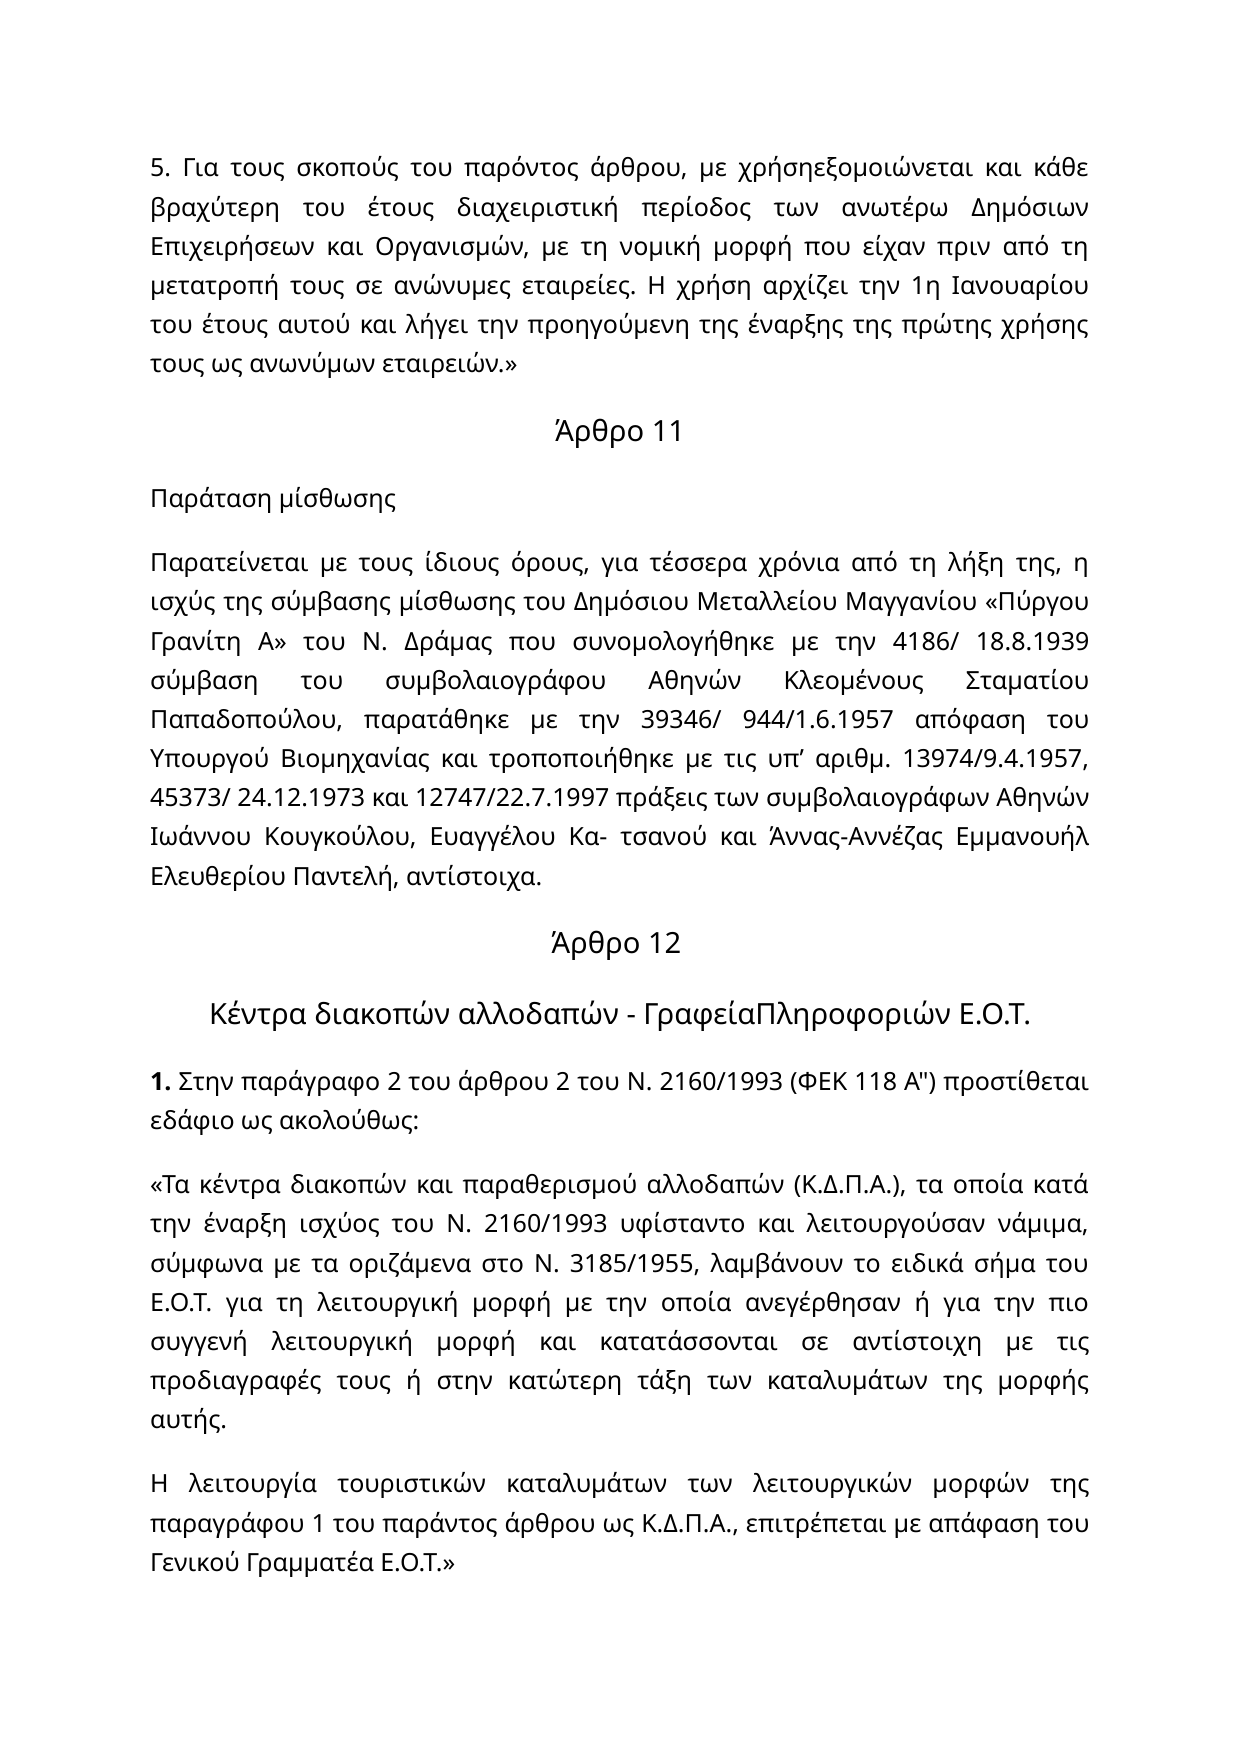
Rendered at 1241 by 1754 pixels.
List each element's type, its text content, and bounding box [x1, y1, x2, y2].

text «Τα κέντρα διακοπών και παραθερισμού αλλοδαπών (Κ.Δ.Π.Α.), τα οποία κατά την έναρξη ισχύος του Ν. 2160/1993 υφίσταντο και λειτουργούσαν νάμιμα, σύμφωνα με τα οριζάμενα στο Ν. 3185/1955, λαμβάνουν το ειδικά σήμα του Ε.Ο.Τ. για τη λειτουργική μορφή με την οποία ανεγέρθησαν ή για την πιο συγγενή λειτουργική μορφή και κατατάσσονται σε αντίστοιχη με τις προδιαγραφές τους ή στην κατώτερη τάξη των καταλυμάτων της μορφής αυτής. [150, 1167, 1090, 1436]
text Παρατείνεται με τους ίδιους όρους, για τέσσερα χρόνια από τη λήξη της, η ισχύς της σύμβασης μίσθωσης του Δημόσιου Μεταλλείου Μαγγανίου «Πύργου Γρανίτη Α» του Ν. Δράμας που συνομολογήθηκε με την 4186/ 18.8.1939 σύμβαση του συμβολαιογράφου Αθηνών Κλεομένους Σταματίου Παπαδοπούλου, παρατάθηκε με την 39346/ 944/1.6.1957 απόφαση του Υπουργού Βιομηχανίας και τροποποιήθηκε με τις υπ’ αριθμ. 13974/9.4.1957, 45373/ 24.12.1973 και 12747/22.7.1997 πράξεις των συμβολαιογράφων Αθηνών Ιωάννου Κουγκούλου, Ευαγγέλου Κα- τσανού και Άννας-Αννέζας Εμμανουήλ Ελευθερίου Παντελή, αντίστοιχα. [150, 545, 1090, 892]
subtitle Άρθρο 12 [150, 922, 1090, 962]
subtitle Κέντρα διακοπών αλλοδαπών - ΓραφείαΠληροφοριών Ε.Ο.Τ. [150, 993, 1090, 1033]
text Παράταση μίσθωσης [150, 481, 1090, 515]
text 5. Για τους σκοπούς του παρόντος άρθρου, με χρήσηεξομοιώνεται και κάθε βραχύτερη του έτους διαχειριστική περίοδος των ανωτέρω Δημόσιων Επιχειρήσεων και Οργανισμών, με τη νομική μορφή που είχαν πριν από τη μετατροπή τους σε ανώνυμες εταιρείες. Η χρήση αρχίζει την 1η Ιανουαρίου του έτους αυτού και λήγει την προηγούμενη της έναρξης της πρώτης χρήσης τους ως ανωνύμων εταιρειών.» [150, 150, 1090, 380]
text Η λειτουργία τουριστικών καταλυμάτων των λειτουργικών μορφών της παραγράφου 1 του παράντος άρθρου ως Κ.Δ.Π.Α., επιτρέπεται με απάφαση του Γενικού Γραμματέα Ε.Ο.Τ.» [150, 1466, 1090, 1578]
text 1. Στην παράγραφο 2 του άρθρου 2 του Ν. 2160/1993 (ΦΕΚ 118 Α") προστίθεται εδάφιο ως ακολούθως: [150, 1063, 1090, 1137]
subtitle Άρθρο 11 [150, 410, 1090, 450]
